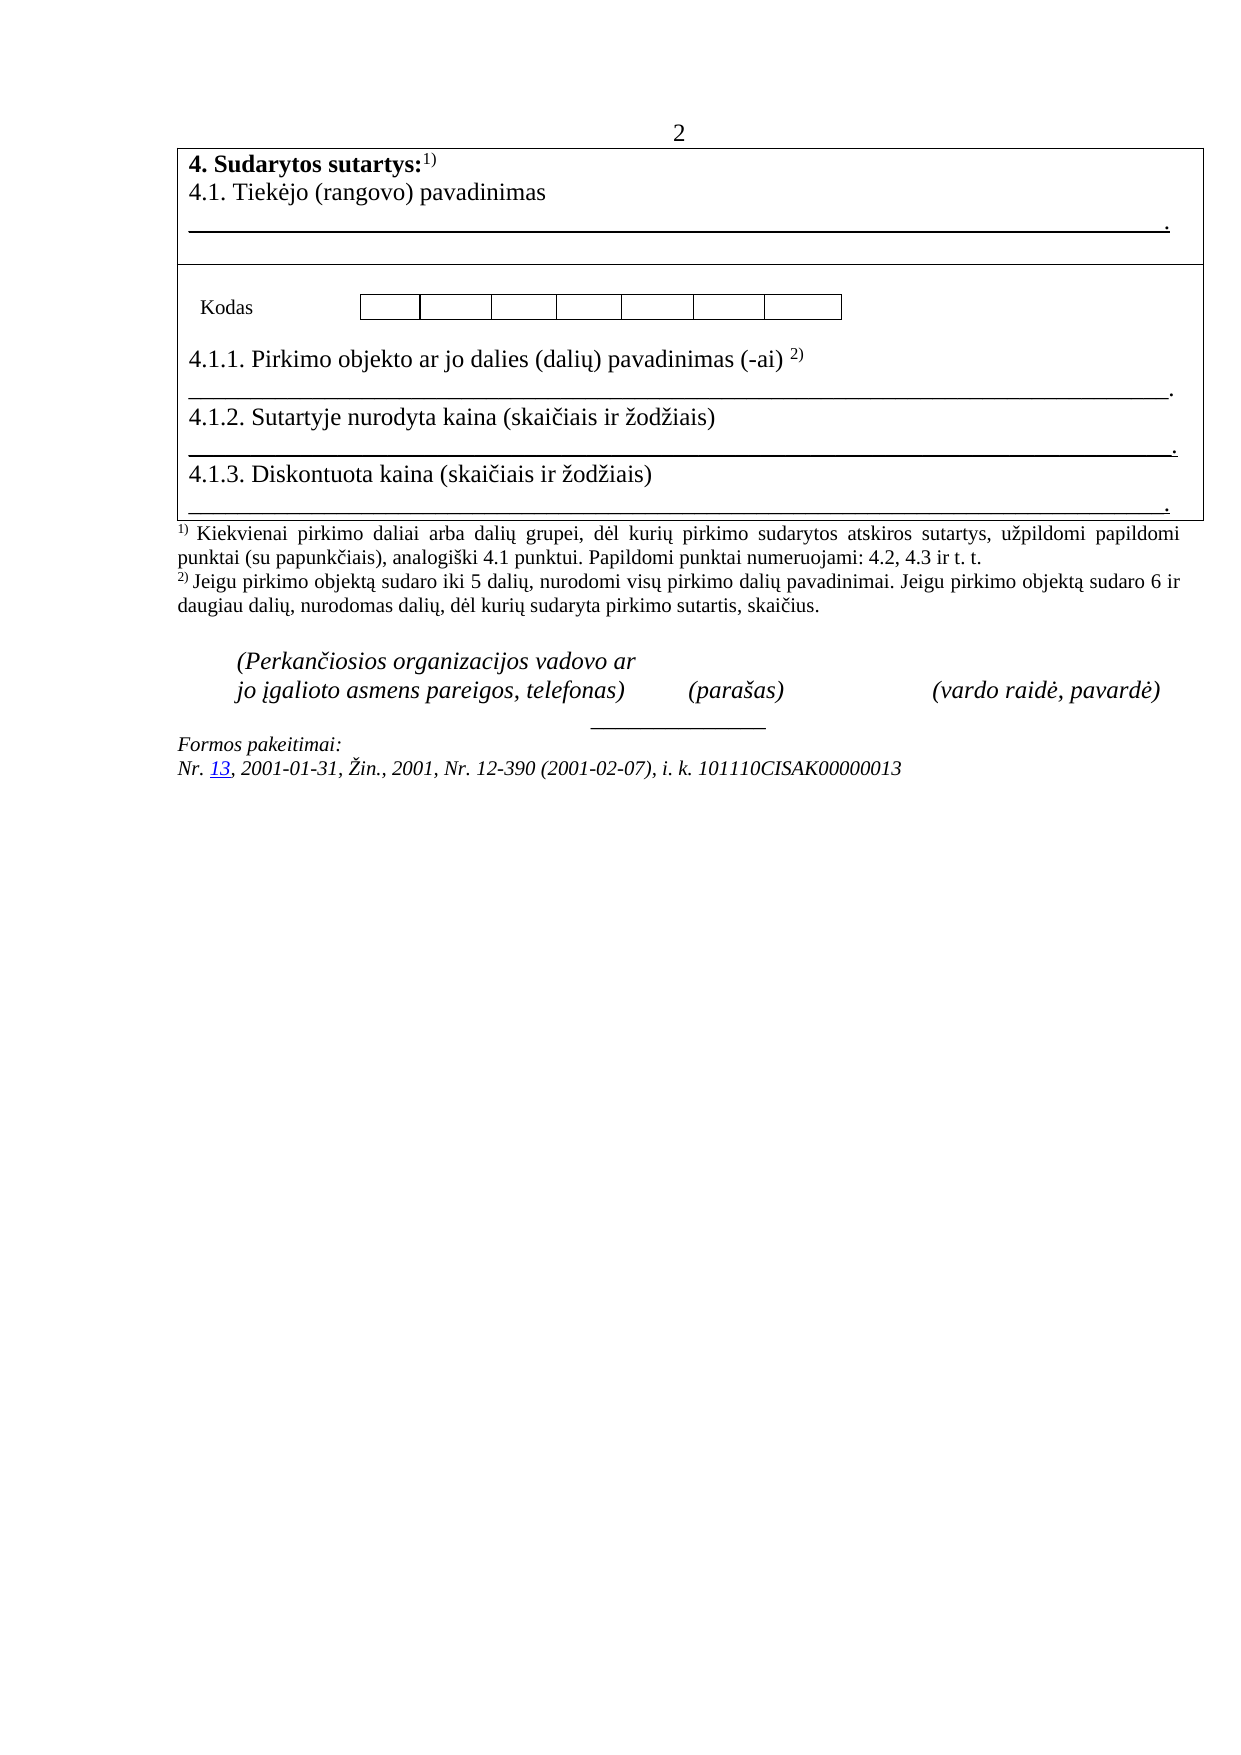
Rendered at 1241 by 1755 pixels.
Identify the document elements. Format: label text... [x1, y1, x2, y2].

text Formos pakeitimai: [177, 732, 1181, 756]
text 2) Jeigu pirkimo objektą sudaro iki 5 dalių, nurodomi visų pirkimo dalių pavadinimai. Jeigu pirkimo objektą sudaro 6 ir daugiau dalių, nurodomas dalių, dėl kurių sudaryta pirkimo sutartis, skaičius. [177, 569, 1181, 617]
text ______________ [177, 703, 1181, 732]
table_cell [622, 320, 693, 344]
table_header Kodas [189, 294, 360, 319]
text Nr. 13, 2001-01-31, Žin., 2001, Nr. 12-390 (2001-02-07), i. k. 101110CISAK00000013 [177, 756, 1181, 780]
table_cell 4.1.1. Pirkimo objekto ar jo dalies (dalių) pavadinimas (-ai) 2) . 4.1.2. Sutartyje nurodyta kaina (skaičiais ir žodžiais) . 4.1.3. Diskontuota kaina (skaičiais ir žodžiais) . [178, 265, 1203, 520]
table_header [694, 295, 764, 319]
table_cell [420, 320, 491, 344]
text (Perkančiosios organizacijos vadovo ar [177, 646, 1181, 675]
table_cell [491, 320, 557, 344]
table_cell [764, 320, 842, 344]
table_cell [693, 320, 764, 344]
table_cell [361, 320, 420, 344]
table_header [765, 295, 841, 319]
table_header [361, 295, 419, 319]
table_cell [557, 320, 622, 344]
table_header [421, 295, 491, 319]
table_cell [189, 319, 361, 344]
text 1) Kiekvienai pirkimo daliai arba dalių grupei, dėl kurių pirkimo sudarytos atskiros sutartys, užpildomi papildomi punktai (su papunkčiais), analogiški 4.1 punktui. Papildomi punktai numeruojami: 4.2, 4.3 ir t. t. [177, 521, 1181, 569]
table_header [622, 295, 693, 319]
text jo įgalioto asmens pareigos, telefonas) (parašas) (vardo raidė, pavardė) [177, 675, 1181, 703]
table_header 4. Sudarytos sutartys:1) 4.1. Tiekėjo (rangovo) pavadinimas . [178, 149, 1203, 264]
table_header [557, 295, 621, 319]
table_header [492, 295, 556, 319]
